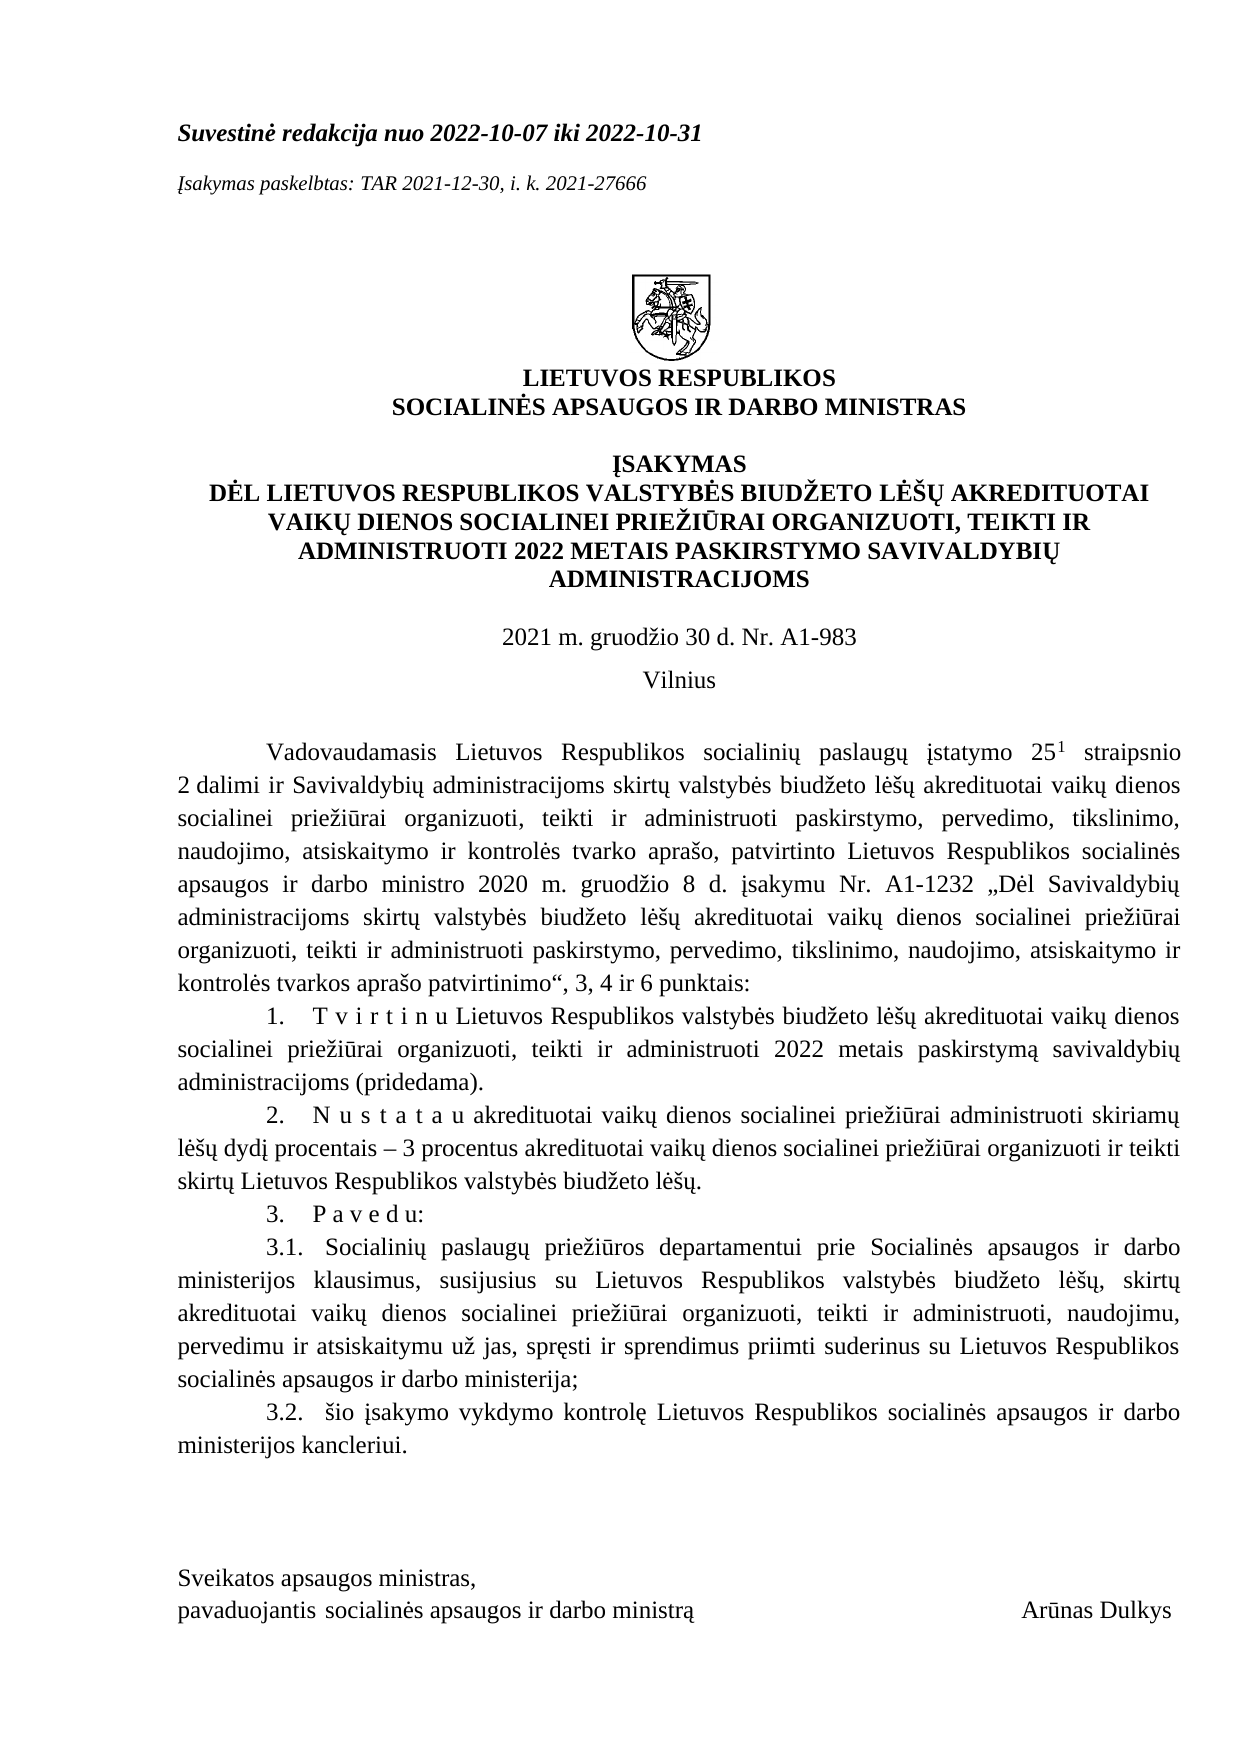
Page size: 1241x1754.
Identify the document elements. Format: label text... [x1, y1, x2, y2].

text LIETUVOS RESPUBLIKOS [177, 363, 1181, 392]
text Vadovaudamasis Lietuvos Respublikos socialinių paslaugų įstatymo 251 straipsnio 2 dalimi ir Savivaldybių administracijoms skirtų valstybės biudžeto lėšų akredituotai vaikų dienos socialinei priežiūrai organizuoti, teikti ir administruoti paskirstymo, pervedimo, tikslinimo, naudojimo, atsiskaitymo ir kontrolės tvarko aprašo, patvirtinto Lietuvos Respublikos socialinės apsaugos ir darbo ministro 2020 m. gruodžio 8 d. įsakymu Nr. A1-1232 „Dėl Savivaldybių administracijoms skirtų valstybės biudžeto lėšų akredituotai vaikų dienos socialinei priežiūrai organizuoti, teikti ir administruoti paskirstymo, pervedimo, tikslinimo, naudojimo, atsiskaitymo ir kontrolės tvarkos aprašo patvirtinimo“, 3, 4 ir 6 punktais: [177, 737, 1181, 997]
text DĖL LIETUVOS RESPUBLIKOS VALSTYBĖS BIUDŽETO LĖŠŲ AKREDITUOTAI VAIKŲ DIENOS SOCIALINEI PRIEŽIŪRAI ORGANIZUOTI, TEIKTI IR ADMINISTRUOTI 2022 METAIS PASKIRSTYMO SAVIVALDYBIŲ ADMINISTRACIJOMS [177, 478, 1181, 593]
text 3.1. Socialinių paslaugų priežiūros departamentui prie Socialinės apsaugos ir darbo ministerijos klausimus, susijusius su Lietuvos Respublikos valstybės biudžeto lėšų, skirtų akredituotai vaikų dienos socialinei priežiūrai organizuoti, teikti ir administruoti, naudojimu, pervedimu ir atsiskaitymu už jas, spręsti ir sprendimus priimti suderinus su Lietuvos Respublikos socialinės apsaugos ir darbo ministerija; [177, 1232, 1181, 1393]
text Suvestinė redakcija nuo 2022-10-07 iki 2022-10-31 [177, 118, 1181, 147]
text 3.2. šio įsakymo vykdymo kontrolę Lietuvos Respublikos socialinės apsaugos ir darbo ministerijos kancleriui. [177, 1397, 1181, 1459]
text Įsakymas paskelbtas: TAR 2021-12-30, i. k. 2021-27666 [177, 171, 1181, 195]
text ĮSAKYMAS [177, 449, 1181, 478]
text 1. T v i r t i n u Lietuvos Respublikos valstybės biudžeto lėšų akredituotai vaikų dienos socialinei priežiūrai organizuoti, teikti ir administruoti 2022 metais paskirstymą savivaldybių administracijoms (pridedama). [177, 1001, 1181, 1096]
text Vilnius [177, 665, 1181, 694]
text 3. P a v e d u: [177, 1199, 1181, 1228]
text SOCIALINĖS APSAUGOS IR DARBO MINISTRAS [177, 392, 1181, 421]
text Sveikatos apsaugos ministras, [177, 1563, 1181, 1591]
text pavaduojantis socialinės apsaugos ir darbo ministrą Arūnas Dulkys [177, 1596, 1181, 1624]
text 2021 m. gruodžio 30 d. Nr. A1-983 [177, 622, 1181, 651]
text 2. N u s t a t a u akredituotai vaikų dienos socialinei priežiūrai administruoti skiriamų lėšų dydį procentais – 3 procentus akredituotai vaikų dienos socialinei priežiūrai organizuoti ir teikti skirtų Lietuvos Respublikos valstybės biudžeto lėšų. [177, 1100, 1181, 1195]
